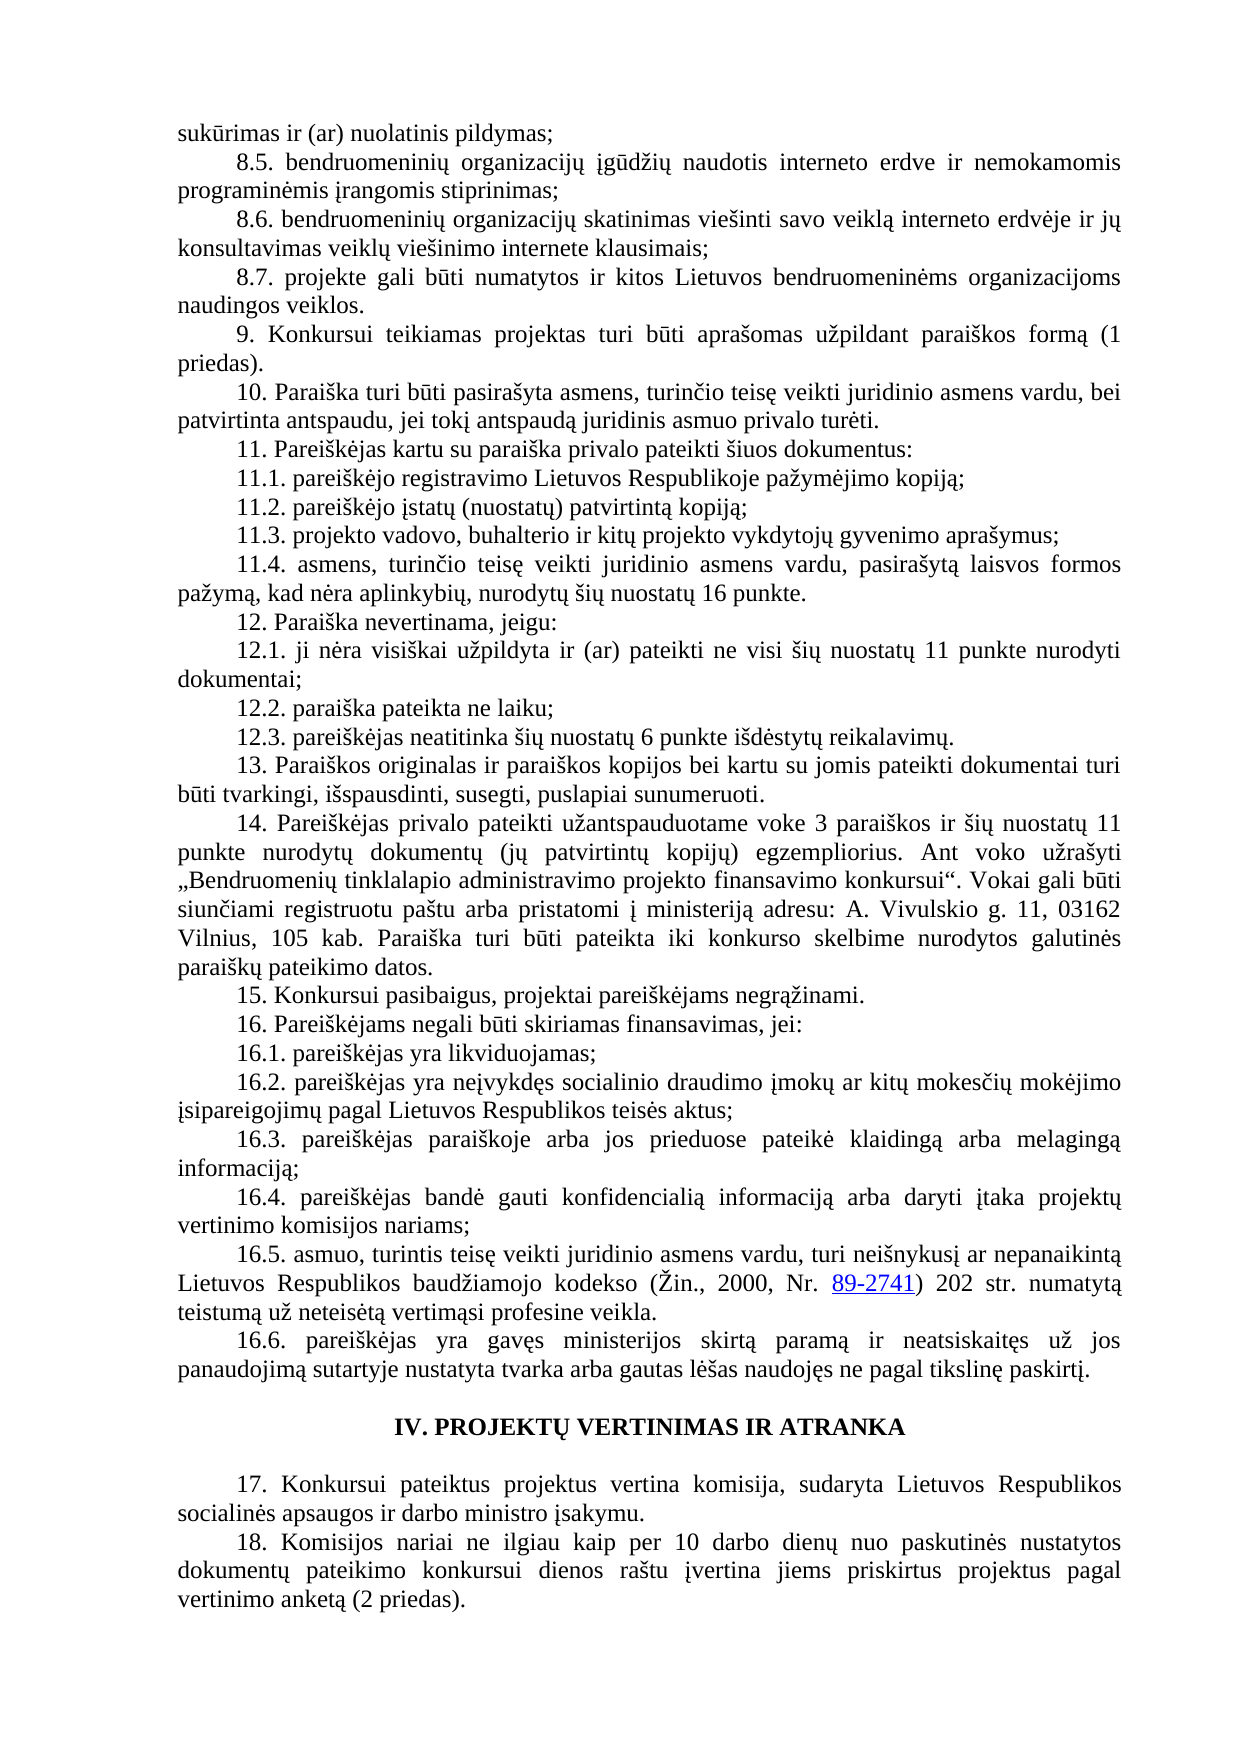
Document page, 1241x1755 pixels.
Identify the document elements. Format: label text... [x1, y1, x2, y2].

text sukūrimas ir (ar) nuolatinis pildymas; [177, 118, 1122, 147]
text 8.5. bendruomeninių organizacijų įgūdžių naudotis interneto erdve ir nemokamomis programinėmis įrangomis stiprinimas; [177, 147, 1122, 204]
text 16. Pareiškėjams negali būti skiriamas finansavimas, jei: [177, 1009, 1122, 1038]
text 17. Konkursui pateiktus projektus vertina komisija, sudaryta Lietuvos Respublikos socialinės apsaugos ir darbo ministro įsakymu. [177, 1469, 1122, 1527]
text 13. Paraiškos originalas ir paraiškos kopijos bei kartu su jomis pateikti dokumentai turi būti tvarkingi, išspausdinti, susegti, puslapiai sunumeruoti. [177, 751, 1122, 808]
text 11.1. pareiškėjo registravimo Lietuvos Respublikoje pažymėjimo kopiją; [177, 463, 1122, 492]
text 15. Konkursui pasibaigus, projektai pareiškėjams negrąžinami. [177, 981, 1122, 1009]
text 14. Pareiškėjas privalo pateikti užantspauduotame voke 3 paraiškos ir šių nuostatų 11 punkte nurodytų dokumentų (jų patvirtintų kopijų) egzempliorius. Ant voko užrašyti „Bendruomenių tinklalapio administravimo projekto finansavimo konkursui“. Vokai gali būti siunčiami registruotu paštu arba pristatomi į ministeriją adresu: A. Vivulskio g. 11, 03162 Vilnius, 105 kab. Paraiška turi būti pateikta iki konkurso skelbime nurodytos galutinės paraiškų pateikimo datos. [177, 808, 1122, 981]
text 16.5. asmuo, turintis teisę veikti juridinio asmens vardu, turi neišnykusį ar nepanaikintą Lietuvos Respublikos baudžiamojo kodekso (Žin., 2000, Nr. 89-2741) 202 str. numatytą teistumą už neteisėtą vertimąsi profesine veikla. [177, 1239, 1122, 1326]
text 10. Paraiška turi būti pasirašyta asmens, turinčio teisę veikti juridinio asmens vardu, bei patvirtinta antspaudu, jei tokį antspaudą juridinis asmuo privalo turėti. [177, 377, 1122, 434]
text 16.1. pareiškėjas yra likviduojamas; [177, 1038, 1122, 1067]
text 12.1. ji nėra visiškai užpildyta ir (ar) pateikti ne visi šių nuostatų 11 punkte nurodyti dokumentai; [177, 636, 1122, 693]
text 11.4. asmens, turinčio teisę veikti juridinio asmens vardu, pasirašytą laisvos formos pažymą, kad nėra aplinkybių, nurodytų šių nuostatų 16 punkte. [177, 549, 1122, 607]
text 16.3. pareiškėjas paraiškoje arba jos prieduose pateikė klaidingą arba melagingą informaciją; [177, 1124, 1122, 1182]
text 11.3. projekto vadovo, buhalterio ir kitų projekto vykdytojų gyvenimo aprašymus; [177, 521, 1122, 549]
text 16.6. pareiškėjas yra gavęs ministerijos skirtą paramą ir neatsiskaitęs už jos panaudojimą sutartyje nustatyta tvarka arba gautas lėšas naudojęs ne pagal tikslinę paskirtį. [177, 1326, 1122, 1383]
text IV. PROJEKTŲ VERTINIMAS IR ATRANKA [177, 1412, 1122, 1441]
text 8.6. bendruomeninių organizacijų skatinimas viešinti savo veiklą interneto erdvėje ir jų konsultavimas veiklų viešinimo internete klausimais; [177, 204, 1122, 262]
text 18. Komisijos nariai ne ilgiau kaip per 10 darbo dienų nuo paskutinės nustatytos dokumentų pateikimo konkursui dienos raštu įvertina jiems priskirtus projektus pagal vertinimo anketą (2 priedas). [177, 1527, 1122, 1613]
text 12. Paraiška nevertinama, jeigu: [177, 607, 1122, 636]
text 16.4. pareiškėjas bandė gauti konfidencialią informaciją arba daryti įtaka projektų vertinimo komisijos nariams; [177, 1182, 1122, 1239]
text 11.2. pareiškėjo įstatų (nuostatų) patvirtintą kopiją; [177, 492, 1122, 521]
text 16.2. pareiškėjas yra neįvykdęs socialinio draudimo įmokų ar kitų mokesčių mokėjimo įsipareigojimų pagal Lietuvos Respublikos teisės aktus; [177, 1067, 1122, 1124]
text 11. Pareiškėjas kartu su paraiška privalo pateikti šiuos dokumentus: [177, 434, 1122, 463]
text 12.3. pareiškėjas neatitinka šių nuostatų 6 punkte išdėstytų reikalavimų. [177, 722, 1122, 751]
text 12.2. paraiška pateikta ne laiku; [177, 693, 1122, 722]
text 8.7. projekte gali būti numatytos ir kitos Lietuvos bendruomeninėms organizacijoms naudingos veiklos. [177, 262, 1122, 319]
text 9. Konkursui teikiamas projektas turi būti aprašomas užpildant paraiškos formą (1 priedas). [177, 319, 1122, 377]
